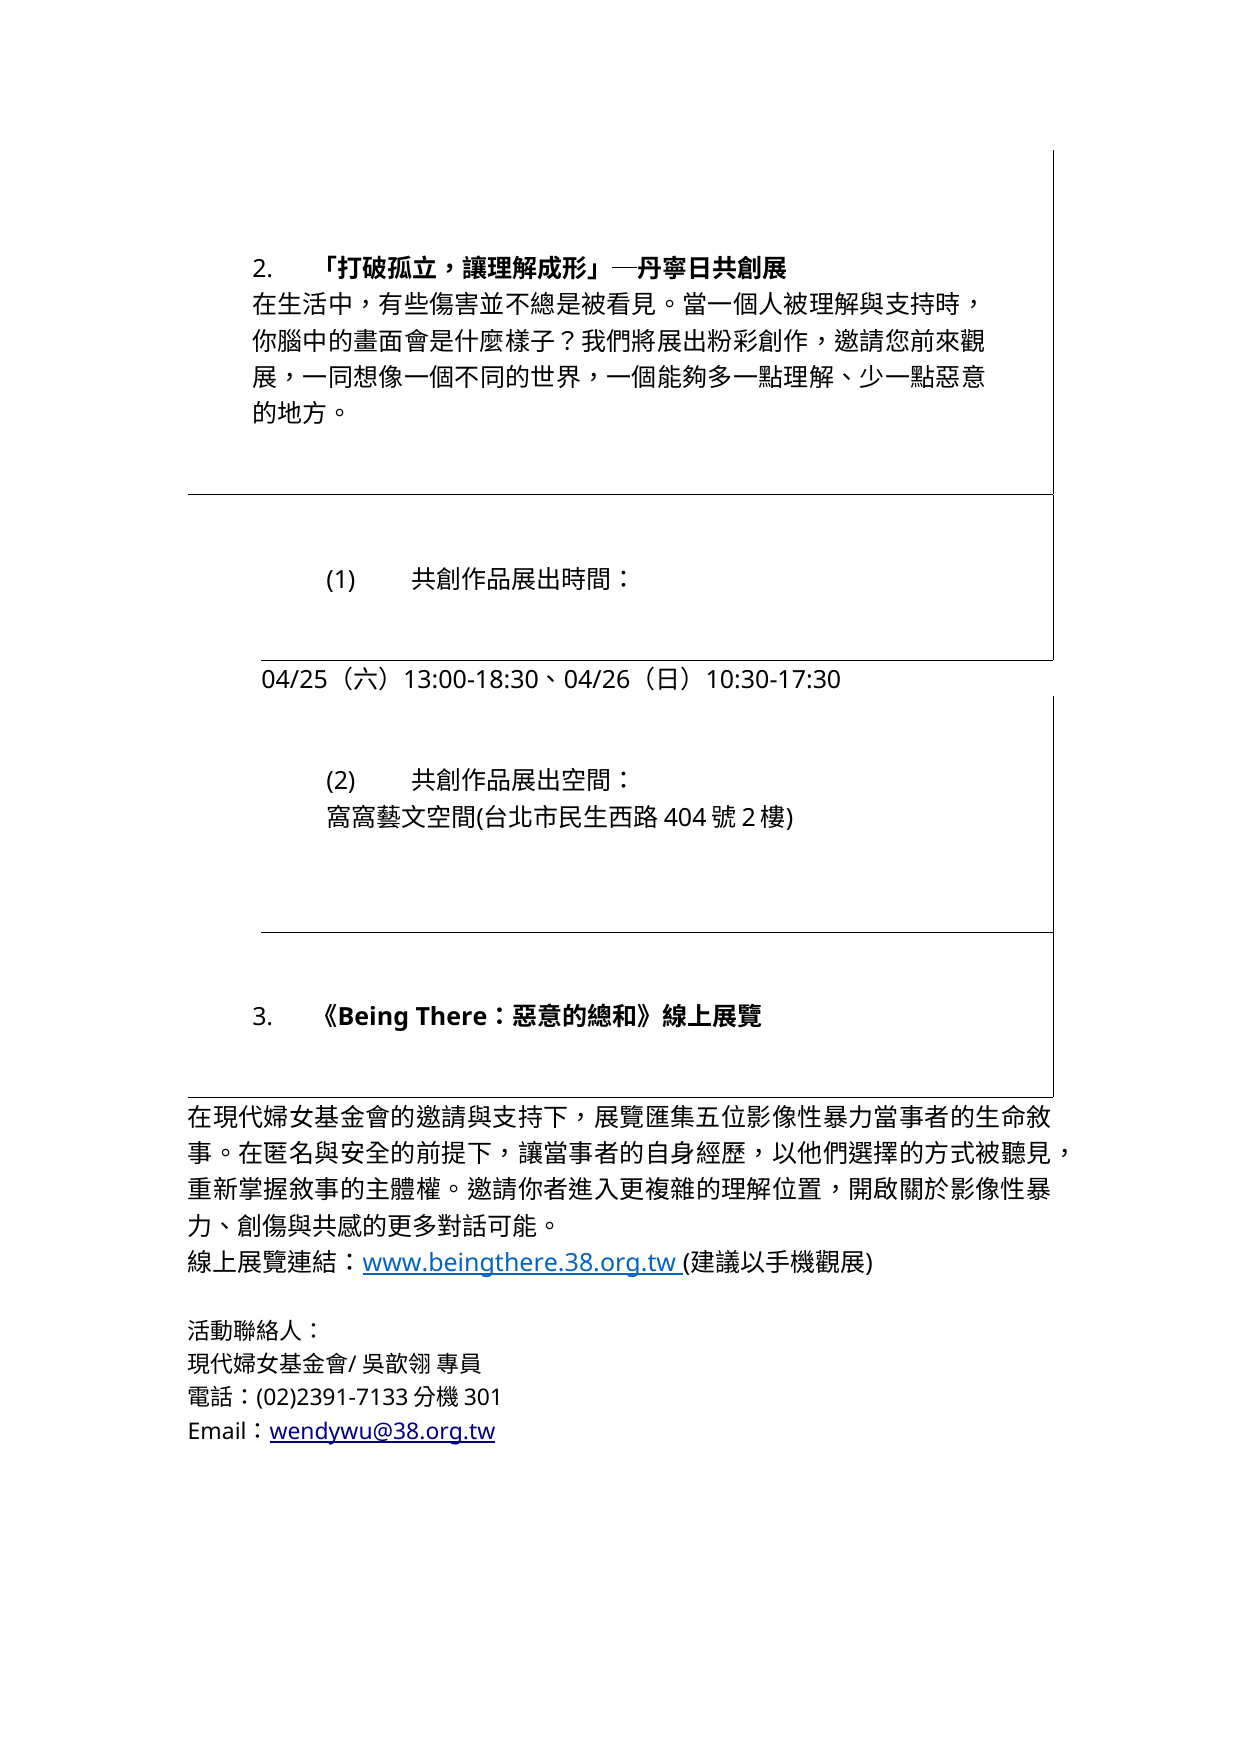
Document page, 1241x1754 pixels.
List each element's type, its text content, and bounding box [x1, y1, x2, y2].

text 線上展覽連結：www.beingthere.38.org.tw (建議以手機觀展) [187, 1242, 1053, 1278]
list 「打破孤立，讓理解成形」─丹寧日共創展 [187, 249, 1053, 285]
text Email：wendywu@38.org.tw [187, 1412, 1053, 1446]
text 04/25（六）13:00-18:30、04/26（日）10:30-17:30 [261, 660, 1053, 696]
text 現代婦女基金會/ 吳歆翎 專員 [187, 1346, 1053, 1379]
list 共創作品展出空間： [261, 696, 1053, 797]
list 共創作品展出時間： [261, 494, 1053, 660]
text 在生活中，有些傷害並不總是被看見。當一個人被理解與支持時，你腦中的畫面會是什麼樣子？我們將展出粉彩創作，邀請您前來觀展，一同想像一個不同的世界，一個能夠多一點理解、少一點惡意的地方。 [187, 285, 1053, 494]
text 窩窩藝文空間(台北市民生西路404號2樓) [261, 797, 1053, 833]
list 《Being There：惡意的總和》線上展覽 [187, 932, 1053, 1097]
text 電話：(02)2391-7133分機301 [187, 1379, 1053, 1412]
text 活動聯絡人： [187, 1313, 1053, 1346]
text 在現代婦女基金會的邀請與支持下，展覽匯集五位影像性暴力當事者的生命敘事。在匿名與安全的前提下，讓當事者的自身經歷，以他們選擇的方式被聽見，重新掌握敘事的主體權。邀請你者進入更複雜的理解位置，開啟關於影像性暴力、創傷與共感的更多對話可能。 [187, 1097, 1053, 1242]
